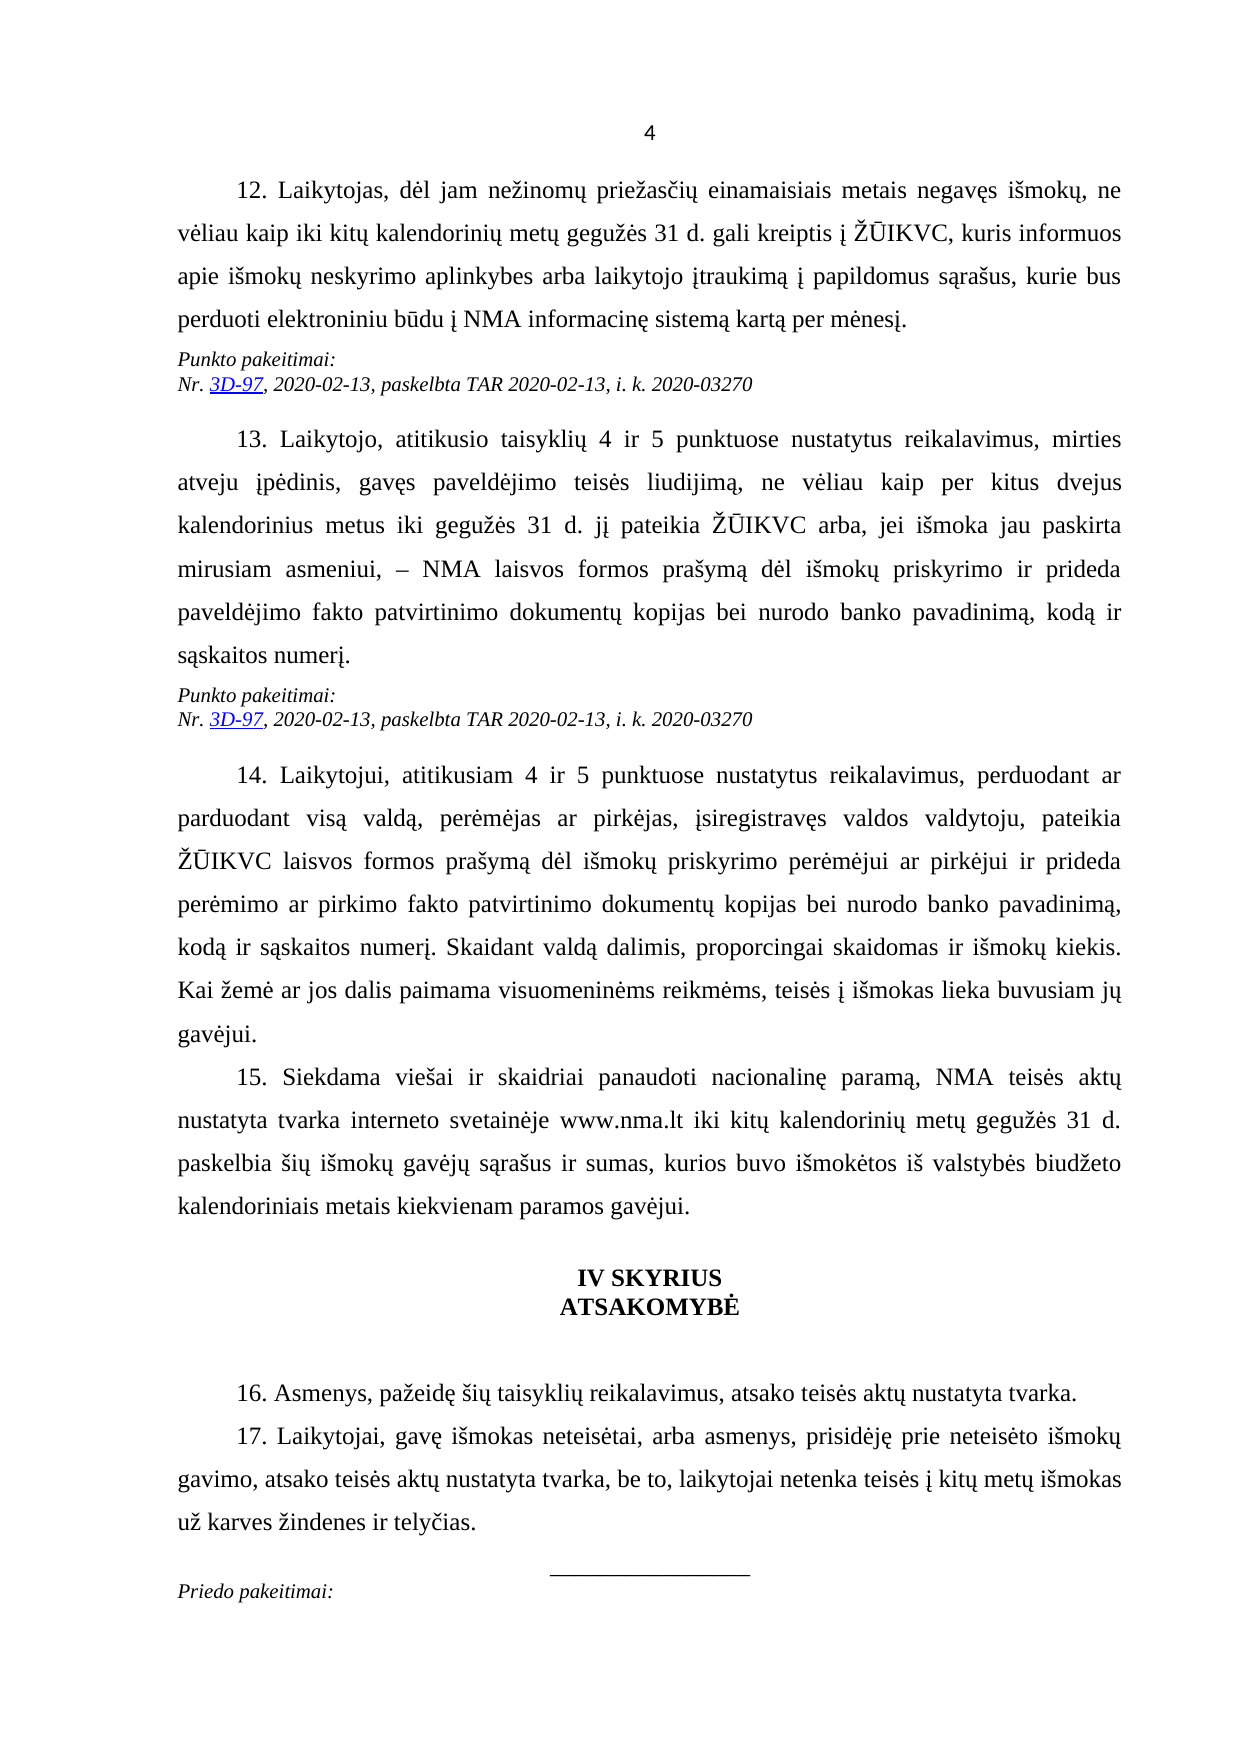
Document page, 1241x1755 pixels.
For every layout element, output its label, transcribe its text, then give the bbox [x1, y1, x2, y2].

text 14. Laikytojui, atitikusiam 4 ir 5 punktuose nustatytus reikalavimus, perduodant ar parduodant visą valdą, perėmėjas ar pirkėjas, įsiregistravęs valdos valdytoju, pateikia ŽŪIKVC laisvos formos prašymą dėl išmokų priskyrimo perėmėjui ar pirkėjui ir prideda perėmimo ar pirkimo fakto patvirtinimo dokumentų kopijas bei nurodo banko pavadinimą, kodą ir sąskaitos numerį. Skaidant valdą dalimis, proporcingai skaidomas ir išmokų kiekis. Kai žemė ar jos dalis paimama visuomeninėms reikmėms, teisės į išmokas lieka buvusiam jų gavėjui. [177, 760, 1122, 1047]
text Nr. 3D-97, 2020-02-13, paskelbta TAR 2020-02-13, i. k. 2020-03270 [177, 371, 1122, 396]
text 12. Laikytojas, dėl jam nežinomų priežasčių einamaisiais metais negavęs išmokų, ne vėliau kaip iki kitų kalendorinių metų gegužės 31 d. gali kreiptis į ŽŪIKVC, kuris informuos apie išmokų neskyrimo aplinkybes arba laikytojo įtraukimą į papildomus sąrašus, kurie bus perduoti elektroniniu būdu į NMA informacinę sistemą kartą per mėnesį. [177, 175, 1122, 333]
text Punkto pakeitimai: [177, 347, 1122, 371]
text Punkto pakeitimai: [177, 683, 1122, 707]
text 13. Laikytojo, atitikusio taisyklių 4 ir 5 punktuose nustatytus reikalavimus, mirties atveju įpėdinis, gavęs paveldėjimo teisės liudijimą, ne vėliau kaip per kitus dvejus kalendorinius metus iki gegužės 31 d. jį pateikia ŽŪIKVC arba, jei išmoka jau paskirta mirusiam asmeniui, – NMA laisvos formos prašymą dėl išmokų priskyrimo ir prideda paveldėjimo fakto patvirtinimo dokumentų kopijas bei nurodo banko pavadinimą, kodą ir sąskaitos numerį. [177, 424, 1122, 669]
text 15. Siekdama viešai ir skaidriai panaudoti nacionalinę paramą, NMA teisės aktų nustatyta tvarka interneto svetainėje www.nma.lt iki kitų kalendorinių metų gegužės 31 d. paskelbia šių išmokų gavėjų sąrašus ir sumas, kurios buvo išmokėtos iš valstybės biudžeto kalendoriniais metais kiekvienam paramos gavėjui. [177, 1062, 1122, 1220]
text Priedo pakeitimai: [177, 1579, 1122, 1603]
text 16. Asmenys, pažeidę šių taisyklių reikalavimus, atsako teisės aktų nustatyta tvarka. [177, 1378, 1122, 1407]
text ________________ [177, 1551, 1122, 1579]
text 17. Laikytojai, gavę išmokas neteisėtai, arba asmenys, prisidėję prie neteisėto išmokų gavimo, atsako teisės aktų nustatyta tvarka, be to, laikytojai netenka teisės į kitų metų išmokas už karves žindenes ir telyčias. [177, 1421, 1122, 1536]
text IV SKYRIUS [177, 1263, 1122, 1292]
text Nr. 3D-97, 2020-02-13, paskelbta TAR 2020-02-13, i. k. 2020-03270 [177, 707, 1122, 731]
text ATSAKOMYBĖ [177, 1292, 1122, 1321]
